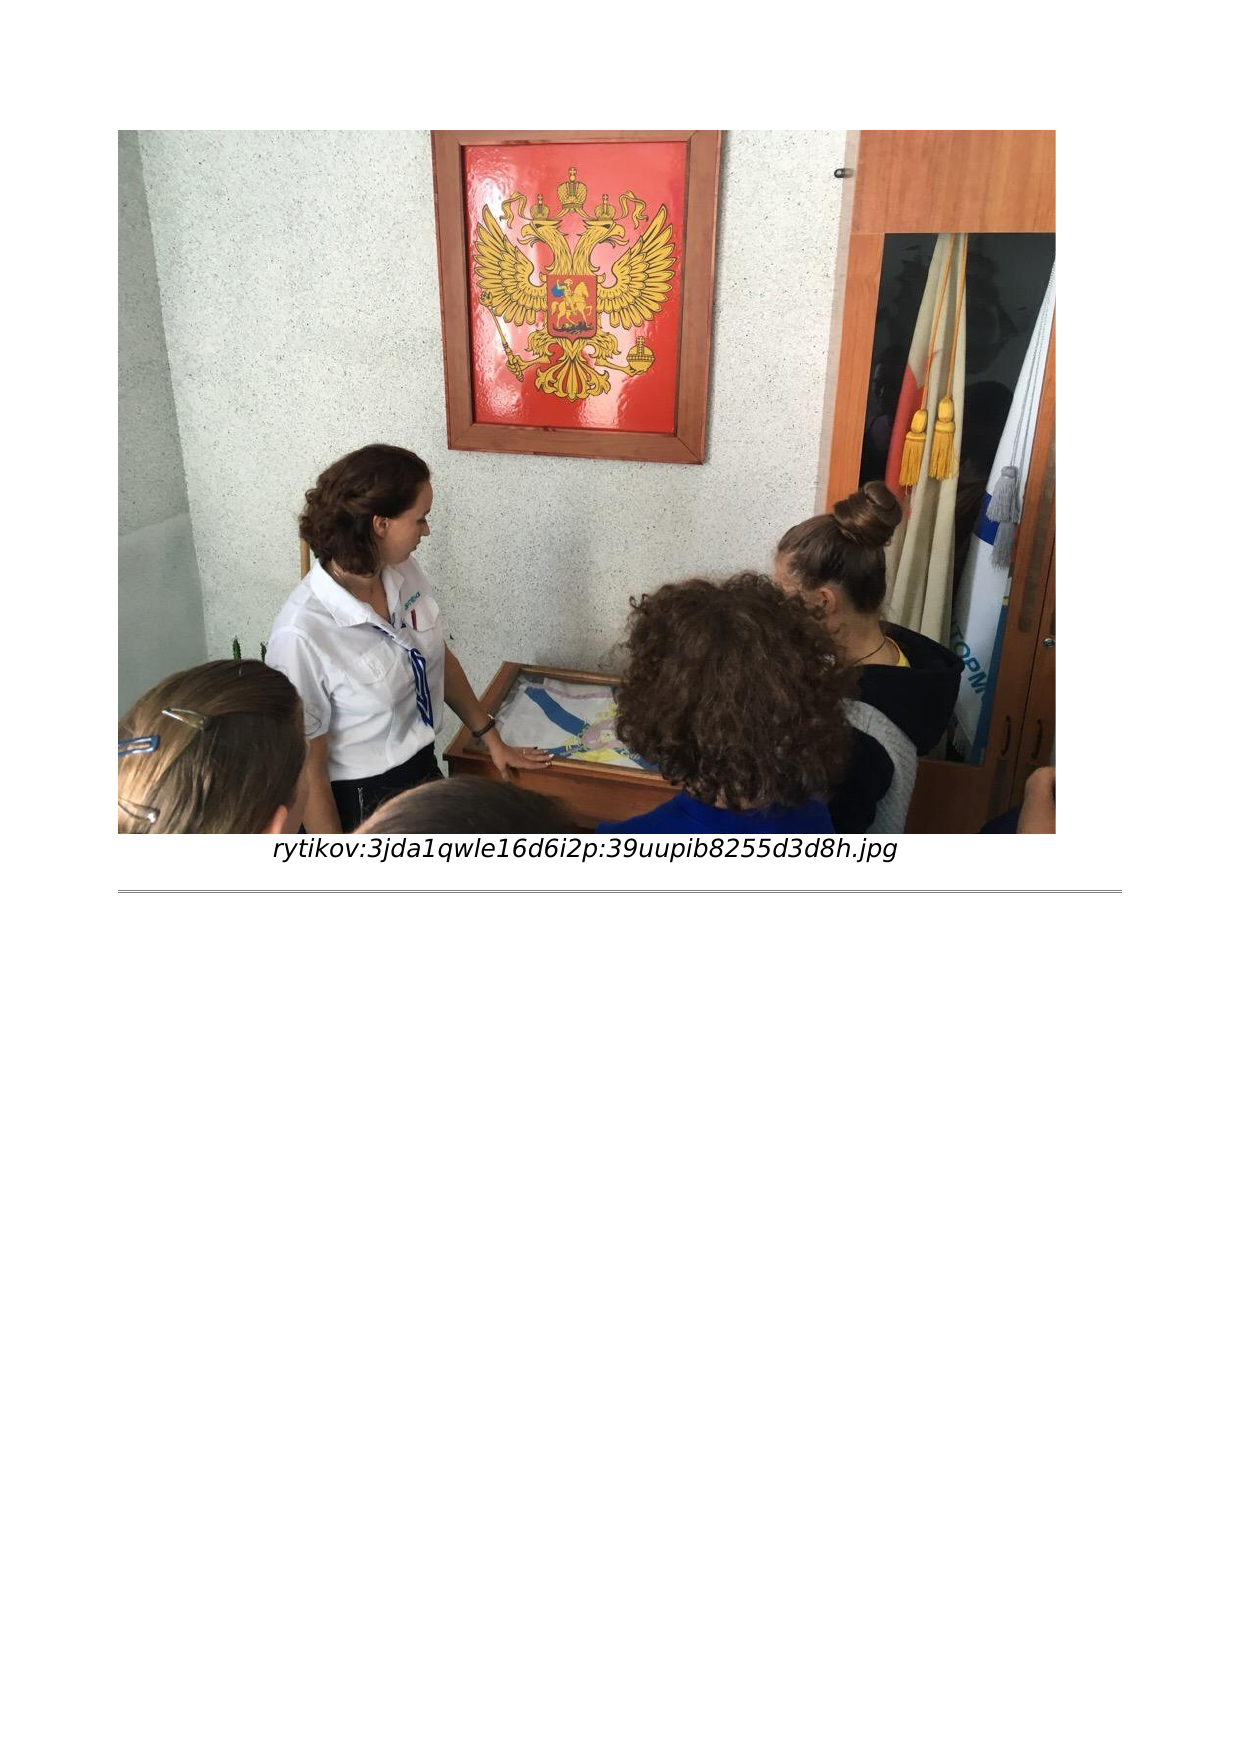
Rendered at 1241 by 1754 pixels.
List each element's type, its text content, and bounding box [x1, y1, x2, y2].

picture [118, 130, 1056, 834]
text rytikov:3jda1qwle16d6i2p:39uupib8255d3d8h.jpg [118, 834, 1056, 863]
